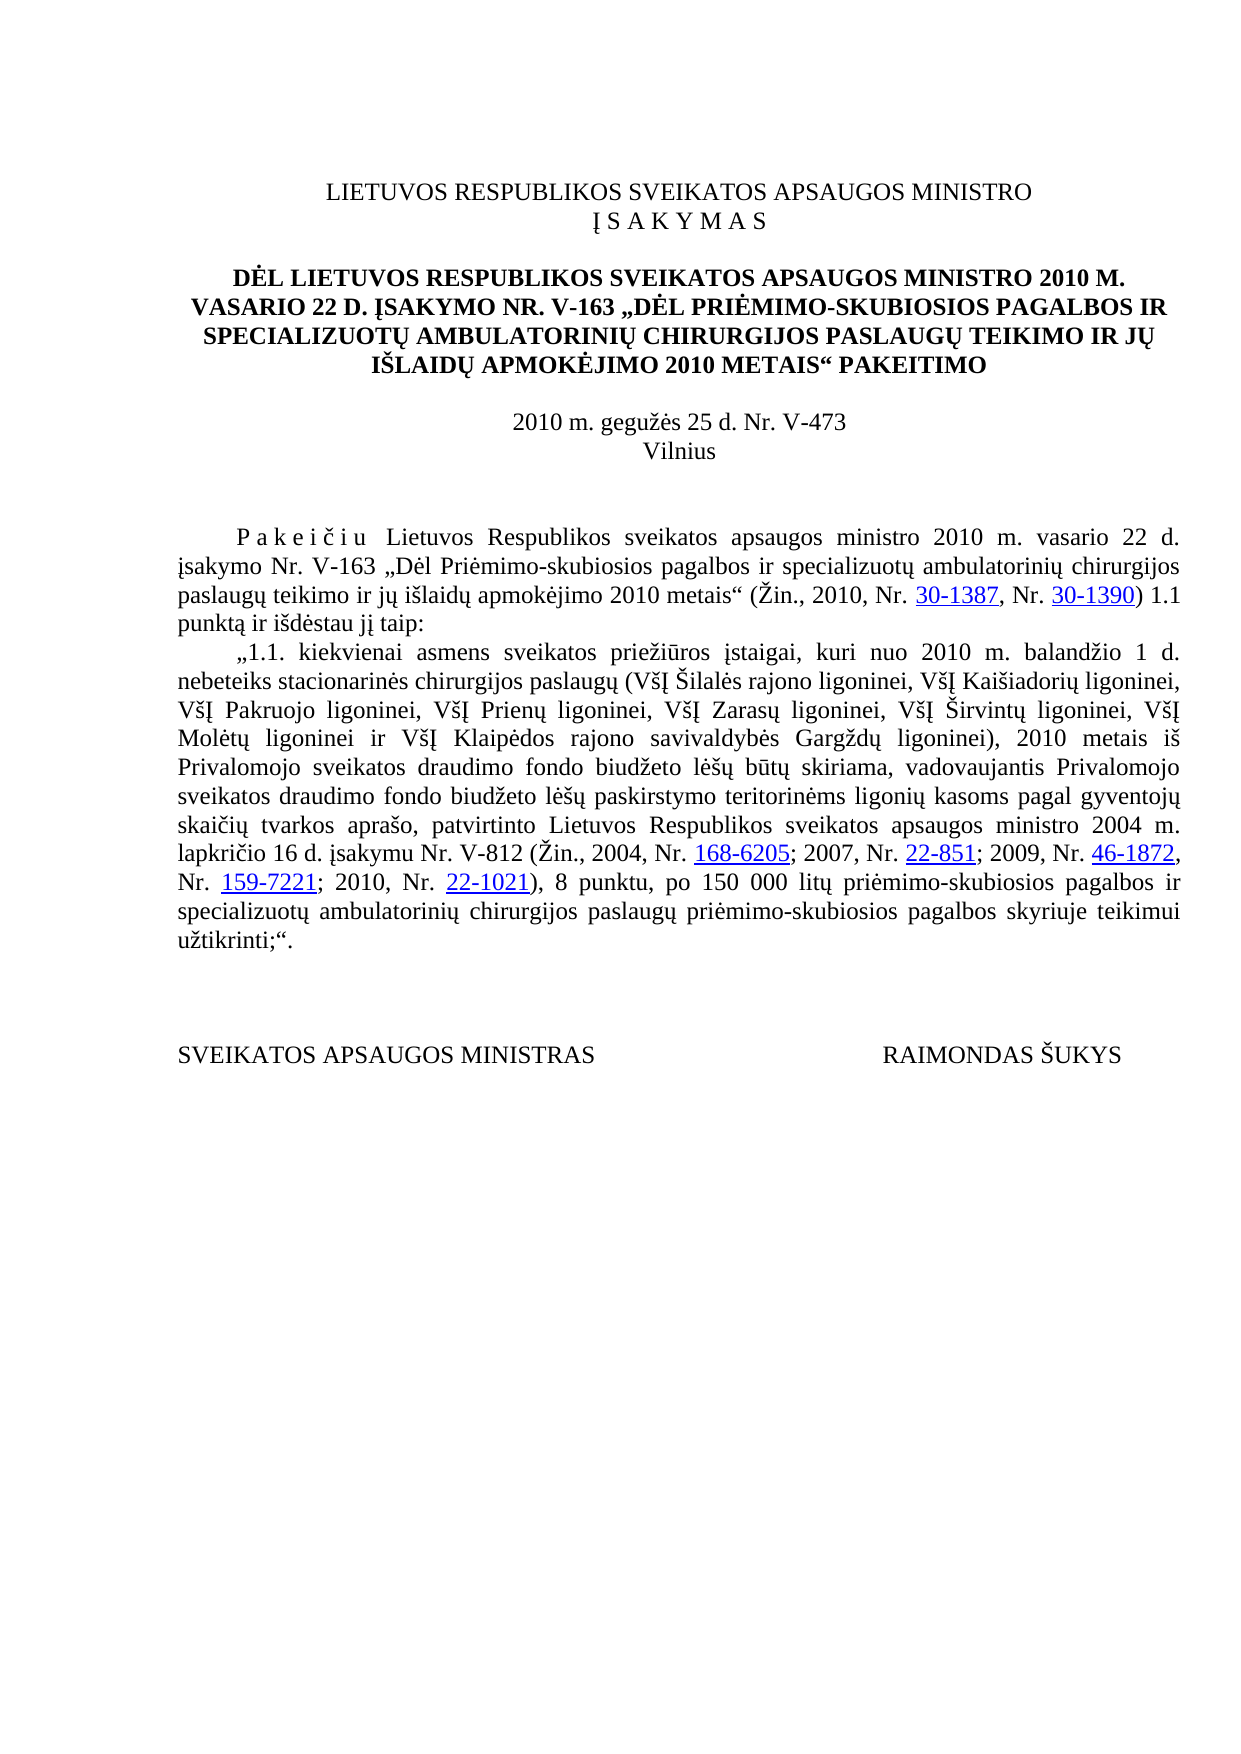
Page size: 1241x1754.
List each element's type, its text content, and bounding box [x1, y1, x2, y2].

text ĮSAKYMAS [177, 206, 1181, 235]
text 2010 m. gegužės 25 d. Nr. V-473 [177, 407, 1181, 436]
text SVEIKATOS APSAUGOS MINISTRAS RAIMONDAS ŠUKYS [177, 1040, 1181, 1068]
text Vilnius [177, 436, 1181, 465]
text „1.1. kiekvienai asmens sveikatos priežiūros įstaigai, kuri nuo 2010 m. balandžio 1 d. nebeteiks stacionarinės chirurgijos paslaugų (VšĮ Šilalės rajono ligoninei, VšĮ Kaišiadorių ligoninei, VšĮ Pakruojo ligoninei, VšĮ Prienų ligoninei, VšĮ Zarasų ligoninei, VšĮ Širvintų ligoninei, VšĮ Molėtų ligoninei ir VšĮ Klaipėdos rajono savivaldybės Gargždų ligoninei), 2010 metais iš Privalomojo sveikatos draudimo fondo biudžeto lėšų būtų skiriama, vadovaujantis Privalomojo sveikatos draudimo fondo biudžeto lėšų paskirstymo teritorinėms ligonių kasoms pagal gyventojų skaičių tvarkos aprašo, patvirtinto Lietuvos Respublikos sveikatos apsaugos ministro 2004 m. lapkričio 16 d. įsakymu Nr. V-812 (Žin., 2004, Nr. 168-6205; 2007, Nr. 22-851; 2009, Nr. 46-1872, Nr. 159-7221; 2010, Nr. 22-1021), 8 punktu, po 150 000 litų priėmimo-skubiosios pagalbos ir specializuotų ambulatorinių chirurgijos paslaugų priėmimo-skubiosios pagalbos skyriuje teikimui užtikrinti;“. [177, 637, 1181, 953]
text LIETUVOS RESPUBLIKOS SVEIKATOS APSAUGOS MINISTRO [177, 177, 1181, 206]
text DĖL LIETUVOS RESPUBLIKOS SVEIKATOS APSAUGOS MINISTRO 2010 M. VASARIO 22 d. ĮSAKYMO NR. V-163 „DĖL PRIĖMIMO-SKUBIOSIOS PAGALBOS IR SPECIALIZUOTŲ AMBULATORINIŲ CHIRURGIJOS PASLAUGŲ TEIKIMO IR JŲ IŠLAIDŲ APMOKĖJIMO 2010 METAIS“ PAKEITIMO [177, 263, 1181, 378]
text Pakeičiu Lietuvos Respublikos sveikatos apsaugos ministro 2010 m. vasario 22 d. įsakymo Nr. V-163 „Dėl Priėmimo-skubiosios pagalbos ir specializuotų ambulatorinių chirurgijos paslaugų teikimo ir jų išlaidų apmokėjimo 2010 metais“ (Žin., 2010, Nr. 30-1387, Nr. 30-1390) 1.1 punktą ir išdėstau jį taip: [177, 522, 1181, 637]
